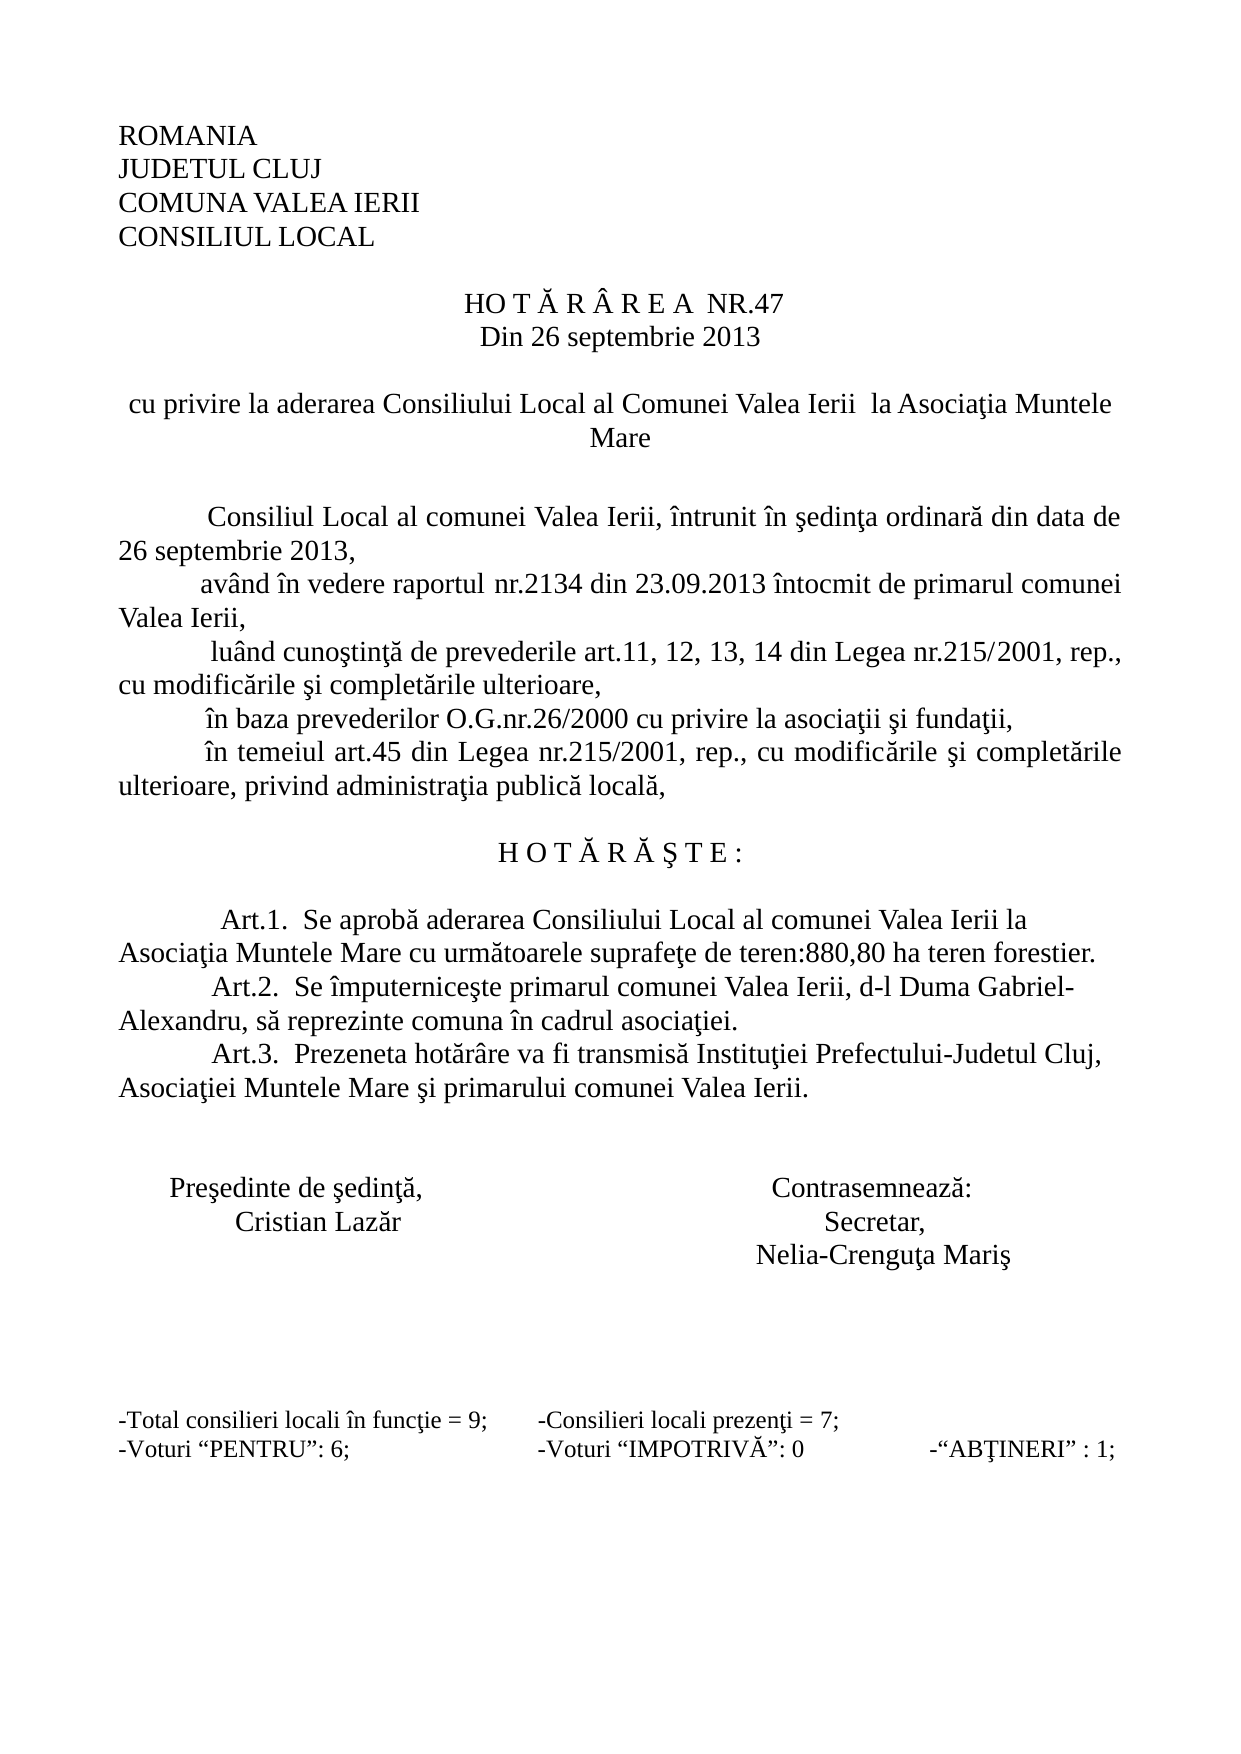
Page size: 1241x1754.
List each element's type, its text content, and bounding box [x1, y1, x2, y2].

text Preşedinte de şedinţă, Contrasemnează: [118, 1170, 1122, 1204]
text Art.2. Se împuterniceşte primarul comunei Valea Ierii, d-l Duma Gabriel-Alexandru, să reprezinte comuna în cadrul asociaţiei. [118, 969, 1122, 1036]
text în temeiul art.45 din Legea nr.215/2001, rep., cu modificările şi completările ulterioare, privind administraţia publică locală, [118, 734, 1122, 801]
text luând cunoştinţă de prevederile art.11, 12, 13, 14 din Legea nr.215/2001, rep., cu modificările şi completările ulterioare, [118, 634, 1122, 701]
text COMUNA VALEA IERII [118, 185, 1122, 219]
text Asociaţiei Muntele Mare şi primarului comunei Valea Ierii. [118, 1070, 1122, 1103]
text Consiliul Local al comunei Valea Ierii, întrunit în şedinţa ordinară din data de 26 septembrie 2013, [118, 499, 1122, 567]
text JUDETUL CLUJ [118, 152, 1122, 185]
text CONSILIUL LOCAL [118, 219, 1122, 252]
text cu privire la aderarea Consiliului Local al Comunei Valea Ierii la Asociaţia Muntele Mare [118, 386, 1122, 453]
subtitle ROMANIA [118, 118, 1122, 152]
subtitle HO T Ă R Â R E A NR.47 [118, 286, 1122, 319]
text Nelia-Crenguţa Mariş [118, 1237, 1122, 1271]
text Art.1. Se aprobă aderarea Consiliului Local al comunei Valea Ierii la Asociaţia Muntele Mare cu următoarele suprafeţe de teren:880,80 ha teren forestier. [118, 902, 1122, 969]
text Din 26 septembrie 2013 [118, 319, 1122, 353]
text Art.3. Prezeneta hotărâre va fi transmisă Instituţiei Prefectului-Judetul Cluj, [118, 1036, 1122, 1070]
text Cristian Lazăr Secretar, [118, 1204, 1122, 1237]
text -Voturi “PENTRU”: 6; -Voturi “IMPOTRIVĂ”: 0 -“ABŢINERI” : 1; [118, 1434, 1122, 1463]
text în baza prevederilor O.G.nr.26/2000 cu privire la asociaţii şi fundaţii, [118, 701, 1122, 734]
text având în vedere raportul nr.2134 din 23.09.2013 întocmit de primarul comunei Valea Ierii, [118, 567, 1122, 634]
text -Total consilieri locali în funcţie = 9; -Consilieri locali prezenţi = 7; [118, 1405, 1122, 1434]
text H O T Ă R Ă Ş T E : [118, 835, 1122, 868]
